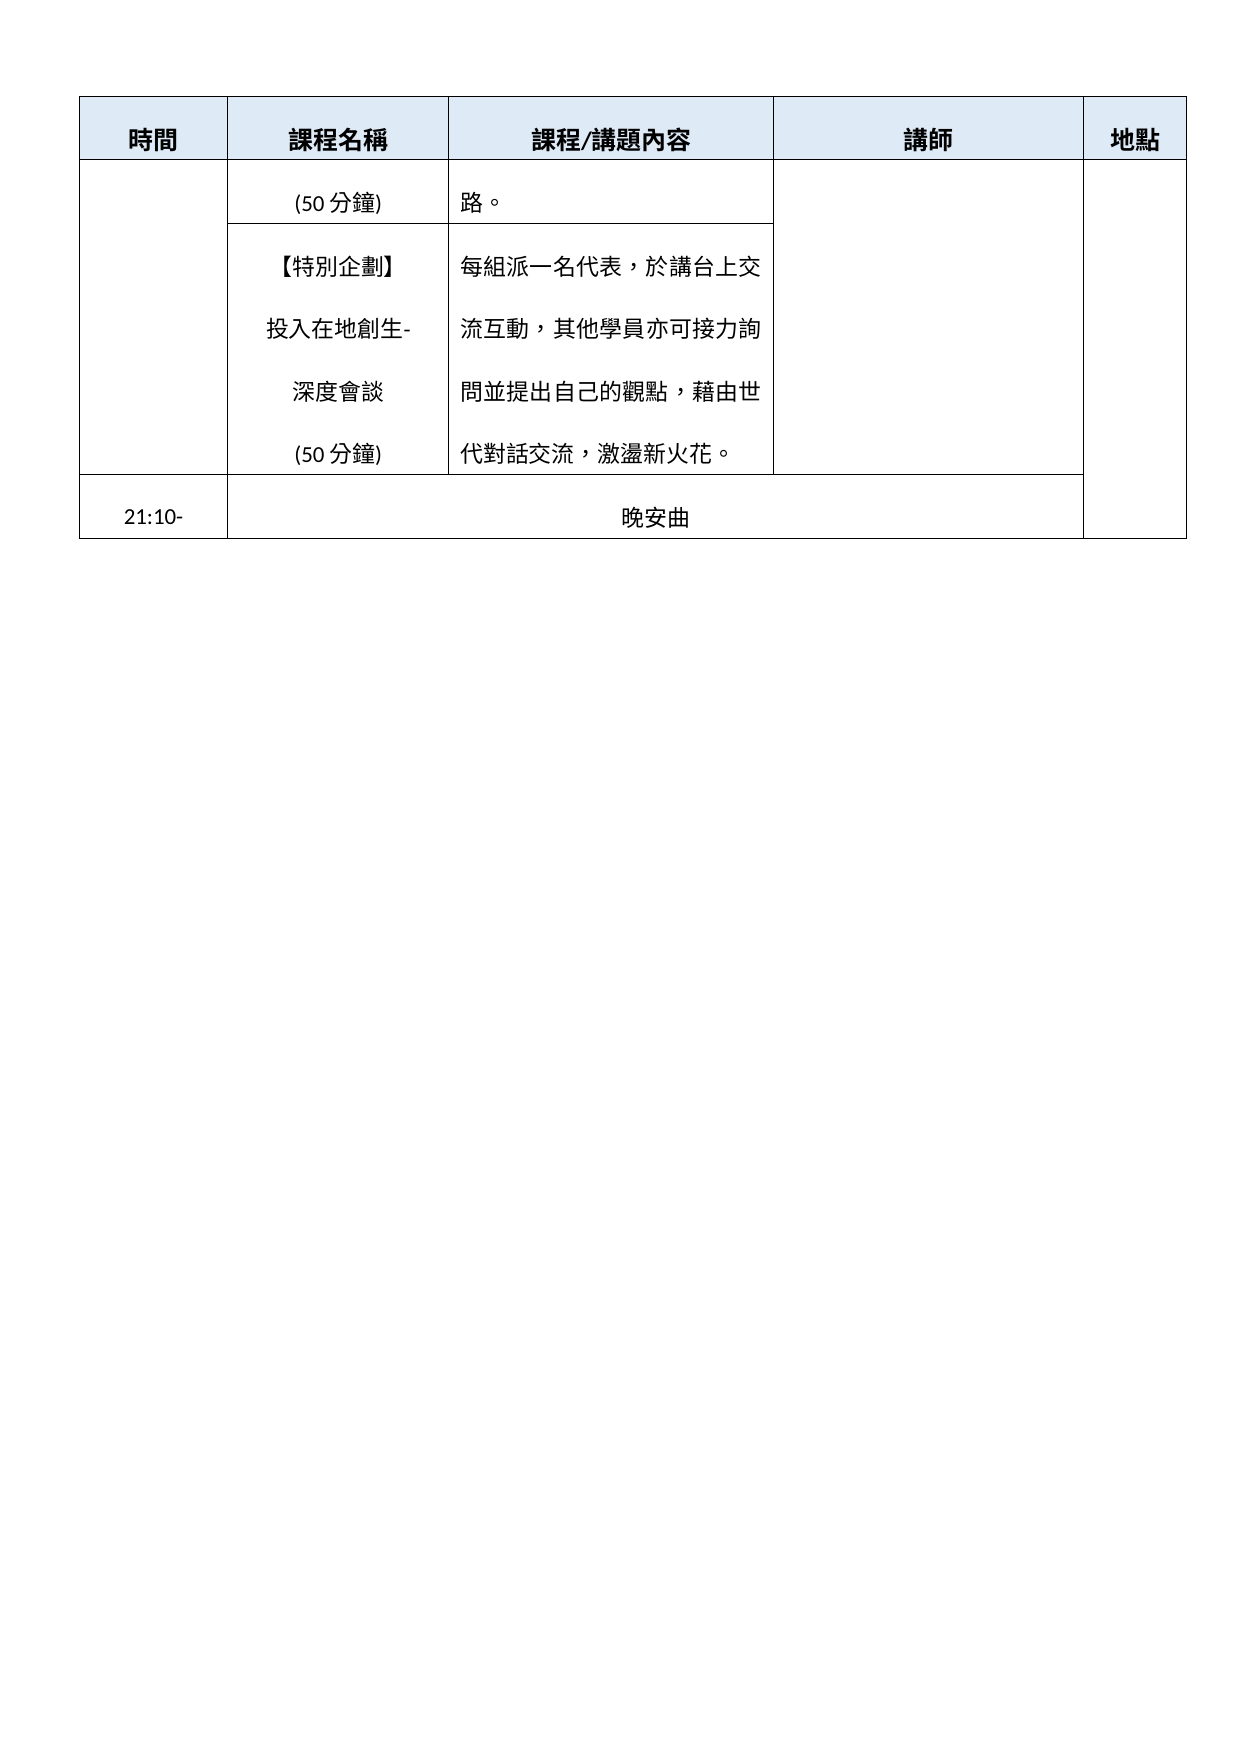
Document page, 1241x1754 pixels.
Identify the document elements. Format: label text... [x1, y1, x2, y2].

table_cell [80, 160, 227, 474]
table_header 課程名稱 [228, 97, 448, 159]
table_cell 晚安曲 [228, 475, 1083, 537]
table_header 講師 [774, 97, 1083, 159]
table_cell 【特別企劃】 投入在地創生- 深度會談 (50分鐘) [228, 224, 448, 474]
table_cell [774, 160, 1083, 474]
table_cell 路。 [449, 160, 773, 223]
table_header 課程/講題內容 [449, 97, 773, 159]
table_cell 21:10- [80, 475, 227, 537]
table_cell (50分鐘) [228, 160, 448, 223]
table_cell 每組派一名代表，於講台上交流互動，其他學員亦可接力詢問並提出自己的觀點，藉由世代對話交流，激盪新火花。 [449, 224, 773, 474]
table_header 地點 [1084, 97, 1186, 159]
table_header 時間 [80, 97, 227, 159]
